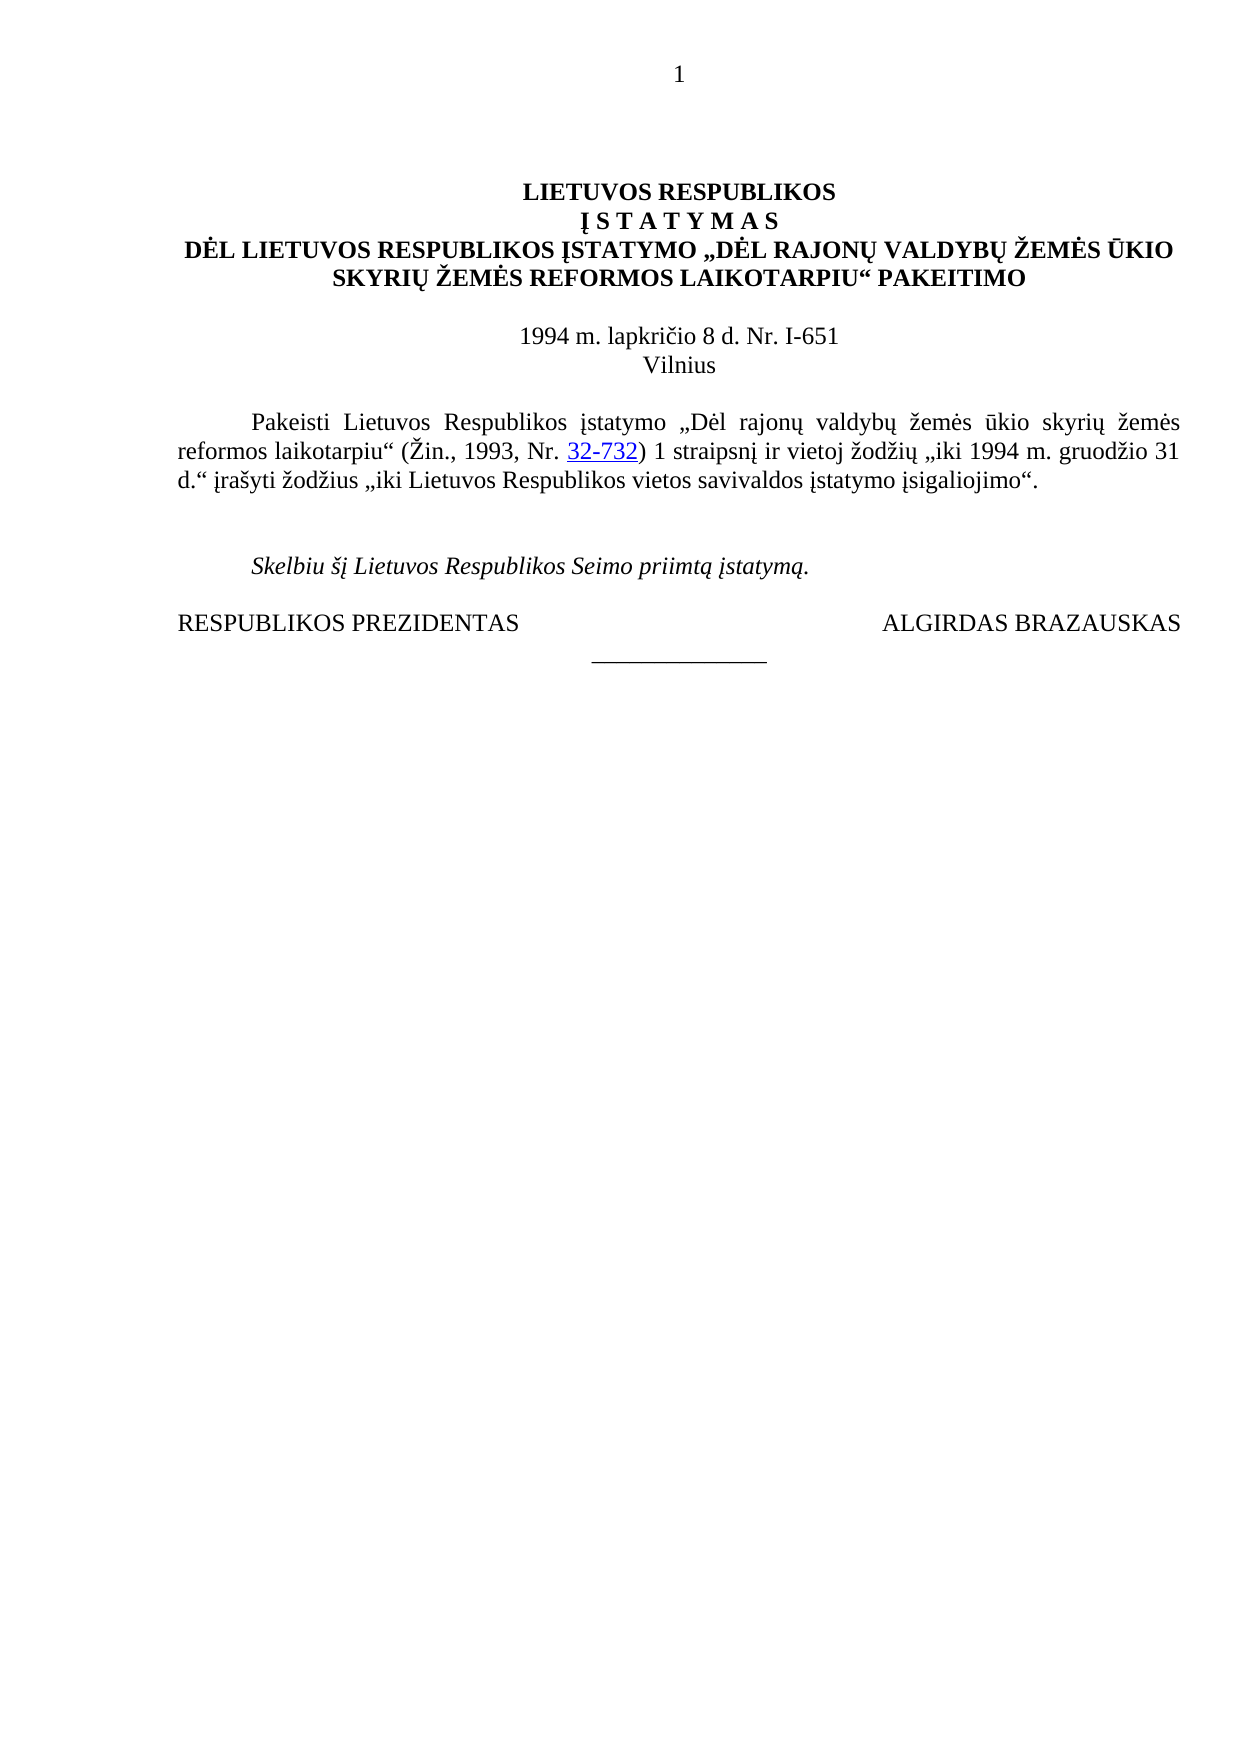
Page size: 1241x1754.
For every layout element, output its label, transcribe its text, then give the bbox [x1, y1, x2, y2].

text 1994 m. lapkričio 8 d. Nr. I-651 [177, 321, 1181, 350]
text ______________ [177, 637, 1181, 666]
text Pakeisti Lietuvos Respublikos įstatymo „Dėl rajonų valdybų žemės ūkio skyrių žemės reformos laikotarpiu“ (Žin., 1993, Nr. 32-732) 1 straipsnį ir vietoj žodžių „iki 1994 m. gruodžio 31 d.“ įrašyti žodžius „iki Lietuvos Respublikos vietos savivaldos įstatymo įsigaliojimo“. [177, 407, 1181, 493]
text Į S T A T Y M A S [177, 206, 1181, 235]
text Skelbiu šį Lietuvos Respublikos Seimo priimtą įstatymą. [177, 551, 1181, 580]
text LIETUVOS RESPUBLIKOS [177, 177, 1181, 206]
text Vilnius [177, 350, 1181, 378]
text RESPUBLIKOS PREZIDENTAS ALGIRDAS BRAZAUSKAS [177, 608, 1181, 637]
text DĖL LIETUVOS RESPUBLIKOS ĮSTATYMO „DĖL RAJONŲ VALDYBŲ ŽEMĖS ŪKIO SKYRIŲ ŽEMĖS REFORMOS LAIKOTARPIU“ PAKEITIMO [177, 235, 1181, 292]
